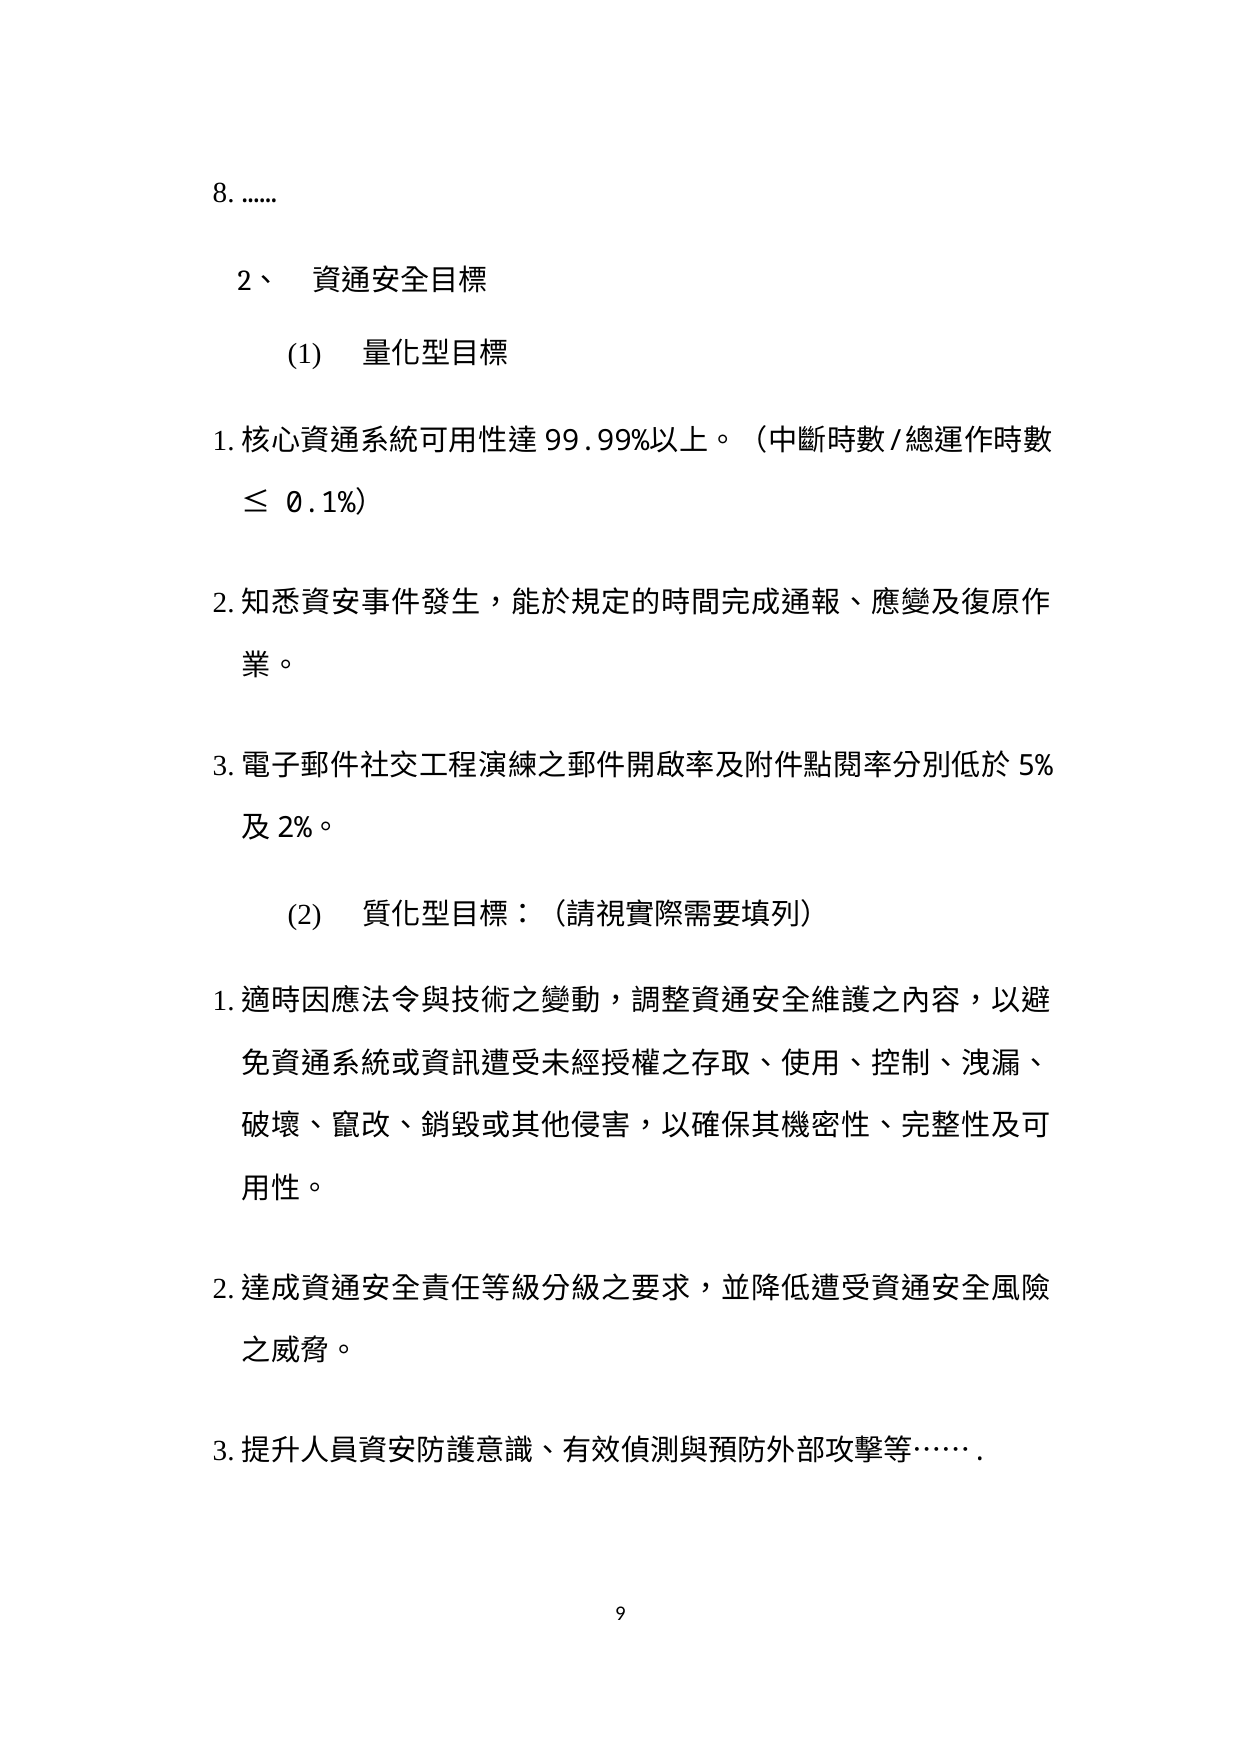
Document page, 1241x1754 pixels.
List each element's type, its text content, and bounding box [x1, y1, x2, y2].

list 達成資通安全責任等級分級之要求，並降低遭受資通安全風險之威脅。 [212, 1244, 1053, 1369]
list …… [212, 150, 1053, 212]
list 提升人員資安防護意識、有效偵測與預防外部攻擊等……. [212, 1406, 1053, 1469]
subtitle 質化型目標：（請視實際需要填列） [287, 870, 1053, 932]
list 適時因應法令與技術之變動，調整資通安全維護之內容，以避免資通系統或資訊遭受未經授權之存取、使用、控制、洩漏、破壞、竄改、銷毀或其他侵害，以確保其機密性、完整性及可用性。 [212, 956, 1053, 1206]
list 電子郵件社交工程演練之郵件開啟率及附件點閱率分別低於5%及2%。 [212, 721, 1053, 846]
list 核心資通系統可用性達99.99%以上。（中斷時數/總運作時數≤ 0.1%） [212, 396, 1053, 521]
subtitle 量化型目標 [287, 309, 1053, 372]
subtitle 資通安全目標 [237, 236, 1053, 299]
list 知悉資安事件發生，能於規定的時間完成通報、應變及復原作業。 [212, 558, 1053, 683]
